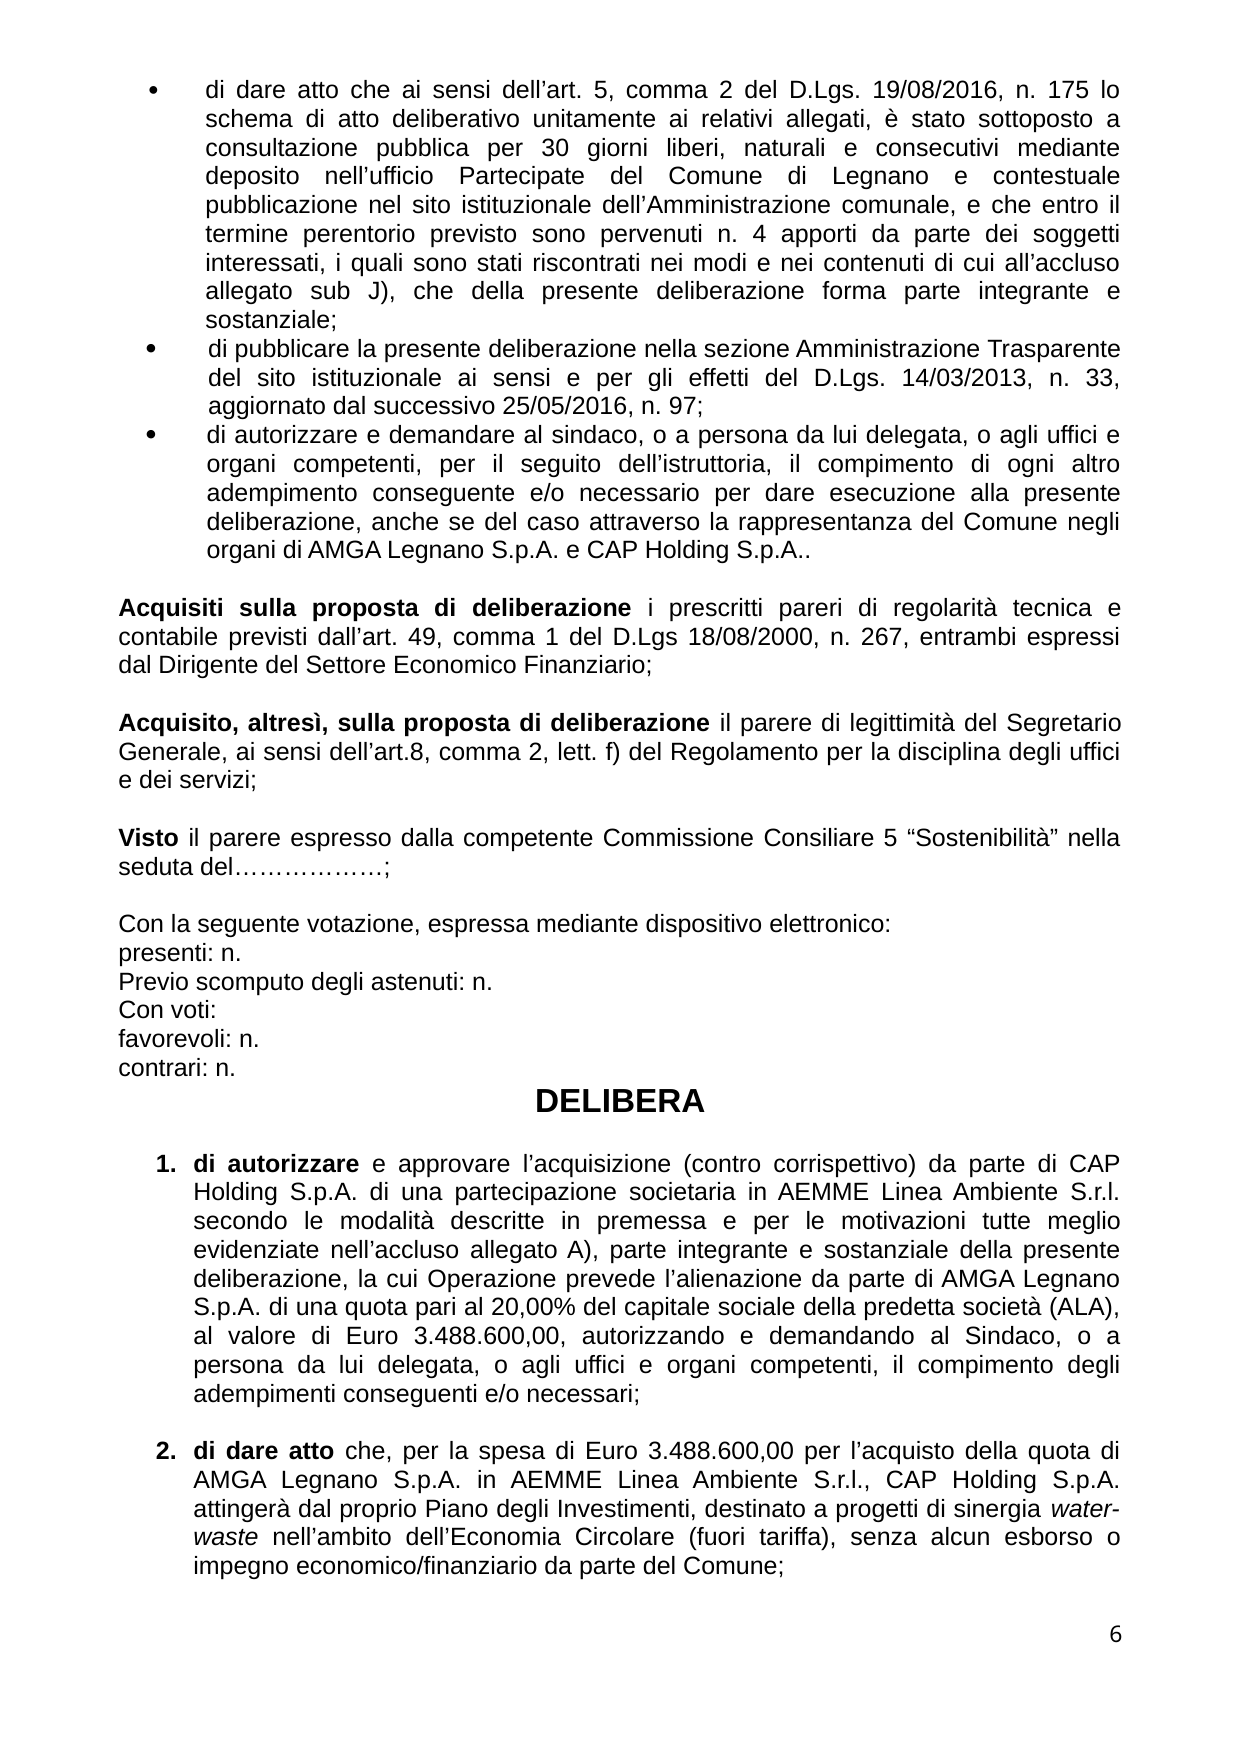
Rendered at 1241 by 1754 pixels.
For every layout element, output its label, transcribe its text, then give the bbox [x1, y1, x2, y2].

text Con la seguente votazione, espressa mediante dispositivo elettronico: [118, 909, 1122, 938]
text DELIBERA [118, 1081, 1122, 1120]
text Visto il parere espresso dalla competente Commissione Consiliare 5 “Sostenibilità” nella seduta del………………; [118, 823, 1122, 880]
text Acquisito, altresì, sulla proposta di deliberazione il parere di legittimità del Segretario Generale, ai sensi dell’art.8, comma 2, lett. f) del Regolamento per la disciplina degli uffici e dei servizi; [118, 708, 1122, 794]
list di dare atto che, per la spesa di Euro 3.488.600,00 per l’acquisto della quota di AMGA Legnano S.p.A. in AEMME Linea Ambiente S.r.l., CAP Holding S.p.A. attingerà dal proprio Piano degli Investimenti, destinato a progetti di sinergia water-waste nell’ambito dell’Economia Circolare (fuori tariffa), senza alcun esborso o impegno economico/finanziario da parte del Comune; [156, 1436, 1122, 1580]
text Previo scomputo degli astenuti: n. [118, 966, 1122, 995]
list di dare atto che ai sensi dell’art. 5, comma 2 del D.Lgs. 19/08/2016, n. 175 lo schema di atto deliberativo unitamente ai relativi allegati, è stato sottoposto a consultazione pubblica per 30 giorni liberi, naturali e consecutivi mediante deposito nell’ufficio Partecipate del Comune di Legnano e contestuale pubblicazione nel sito istituzionale dell’Amministrazione comunale, e che entro il termine perentorio previsto sono pervenuti n. 4 apporti da parte dei soggetti interessati, i quali sono stati riscontrati nei modi e nei contenuti di cui all’accluso allegato sub J), che della presente deliberazione forma parte integrante e sostanziale; [149, 75, 1122, 334]
text presenti: n. [118, 938, 1122, 966]
text Con voti: [118, 995, 1122, 1024]
list di autorizzare e approvare l’acquisizione (contro corrispettivo) da parte di CAP Holding S.p.A. di una partecipazione societaria in AEMME Linea Ambiente S.r.l. secondo le modalità descritte in premessa e per le motivazioni tutte meglio evidenziate nell’accluso allegato A), parte integrante e sostanziale della presente deliberazione, la cui Operazione prevede l’alienazione da parte di AMGA Legnano S.p.A. di una quota pari al 20,00% del capitale sociale della predetta società (ALA), al valore di Euro 3.488.600,00, autorizzando e demandando al Sindaco, o a persona da lui delegata, o agli uffici e organi competenti, il compimento degli adempimenti conseguenti e/o necessari; [156, 1149, 1122, 1407]
list di autorizzare e demandare al sindaco, o a persona da lui delegata, o agli uffici e organi competenti, per il seguito dell’istruttoria, il compimento di ogni altro adempimento conseguente e/o necessario per dare esecuzione alla presente deliberazione, anche se del caso attraverso la rappresentanza del Comune negli organi di AMGA Legnano S.p.A. e CAP Holding S.p.A.. [147, 420, 1122, 564]
text Acquisiti sulla proposta di deliberazione i prescritti pareri di regolarità tecnica e contabile previsti dall’art. 49, comma 1 del D.Lgs 18/08/2000, n. 267, entrambi espressi dal Dirigente del Settore Economico Finanziario; [118, 593, 1122, 679]
text contrari: n. [118, 1053, 1122, 1081]
list di pubblicare la presente deliberazione nella sezione Amministrazione Trasparente del sito istituzionale ai sensi e per gli effetti del D.Lgs. 14/03/2013, n. 33, aggiornato dal successivo 25/05/2016, n. 97; [147, 334, 1122, 420]
text favorevoli: n. [118, 1024, 1122, 1053]
